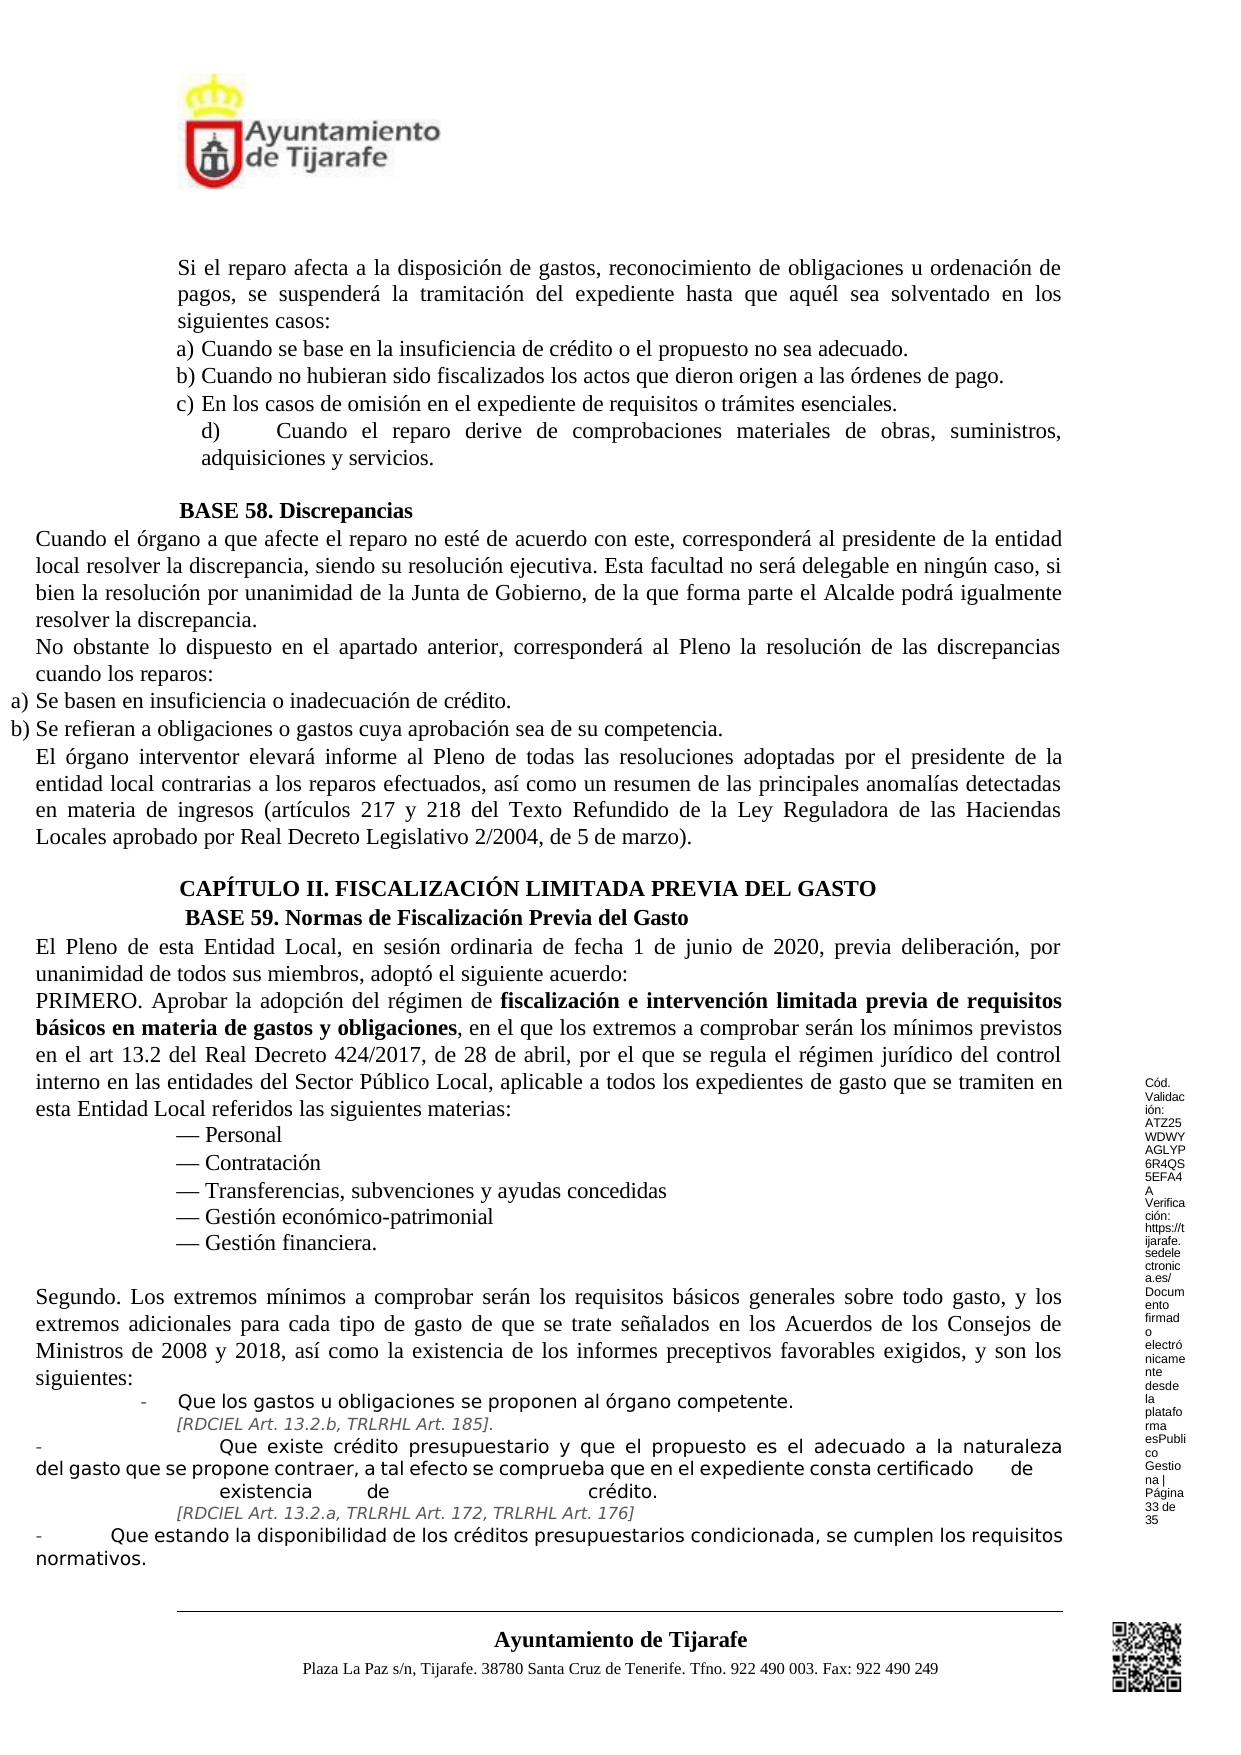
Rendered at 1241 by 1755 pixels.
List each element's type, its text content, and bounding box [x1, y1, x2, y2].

list Que los gastos u obligaciones se proponen al órgano competente. [140, 1391, 1078, 1413]
list Cuando no hubieran sido fiscalizados los actos que dieron origen a las órdenes de pago. [176, 362, 1078, 389]
list Que existe crédito presupuestario y que el propuesto es el adecuado a la naturaleza del gasto que se propone contraer, a tal efecto se comprueba que en el expediente consta certificado de existencia de crédito. [35, 1436, 1064, 1503]
subtitle BASE 59. Normas de Fiscalización Previa del Gasto [185, 904, 1078, 931]
list Contratación [176, 1149, 1078, 1176]
list Gestión financiera. [176, 1229, 1078, 1256]
text Verificación: https://tijarafe.sedelectronica.es/ [1145, 1198, 1186, 1285]
list Cuando se base en la insuficiencia de crédito o el propuesto no sea adecuado. [176, 335, 1078, 361]
list Personal [176, 1122, 1078, 1148]
list Transferencias, subvenciones y ayudas concedidas [176, 1177, 1078, 1203]
text Cuando el órgano a que afecte el reparo no esté de acuerdo con este, corresponderá al presidente de la entidad local resolver la discrepancia, siendo su resolución ejecutiva. Esta facultad no será delegable en ningún caso, si bien la resolución por unanimidad de la Junta de Gobierno, de la que forma parte el Alcalde podrá igualmente resolver la discrepancia. [35, 526, 1062, 632]
text Si el reparo afecta a la disposición de gastos, reconocimiento de obligaciones u ordenación de pagos, se suspenderá la tramitación del expediente hasta que aquél sea solventado en los siguientes casos: [177, 254, 1062, 334]
list Cuando el reparo derive de comprobaciones materiales de obras, suministros, adquisiciones y servicios. [201, 417, 1062, 471]
list Se basen en insuficiencia o inadecuación de crédito. [11, 687, 1078, 714]
list Gestión económico-patrimonial [176, 1203, 1078, 1229]
text [RDCIEL Art. 13.2.a, TRLRHL Art. 172, TRLRHL Art. 176] [176, 1504, 1078, 1523]
list Se refieran a obligaciones o gastos cuya aprobación sea de su competencia. [11, 715, 1078, 741]
text El Pleno de esta Entidad Local, en sesión ordinaria de fecha 1 de junio de 2020, previa deliberación, por unanimidad de todos sus miembros, adoptó el siguiente acuerdo: [35, 933, 1061, 986]
text El órgano interventor elevará informe al Pleno de todas las resoluciones adoptadas por el presidente de la entidad local contrarias a los reparos efectuados, así como un resumen de las principales anomalías detectadas en materia de ingresos (artículos 217 y 218 del Texto Refundido de la Ley Reguladora de las Haciendas Locales aprobado por Real Decreto Legislativo 2/2004, de 5 de marzo). [35, 743, 1062, 850]
list Que estando la disponibilidad de los créditos presupuestarios condicionada, se cumplen los requisitos normativos. [35, 1525, 1063, 1569]
text PRIMERO. Aprobar la adopción del régimen de fiscalización e intervención limitada previa de requisitos básicos en materia de gastos y obligaciones, en el que los extremos a comprobar serán los mínimos previstos en el art 13.2 del Real Decreto 424/2017, de 28 de abril, por el que se regula el régimen jurídico del control interno en las entidades del Sector Público Local, aplicable a todos los expedientes de gasto que se tramiten en esta Entidad Local referidos las siguientes materias: [35, 987, 1063, 1121]
text Cód. Validación: ATZ25WDWYAGLYP6R4QS5EFA4A [1145, 1077, 1186, 1198]
text No obstante lo dispuesto en el apartado anterior, corresponderá al Pleno la resolución de las discrepancias cuando los reparos: [35, 633, 1061, 686]
list En los casos de omisión en el expediente de requisitos o trámites esenciales. [176, 390, 1078, 416]
text [RDCIEL Art. 13.2.b, TRLRHL Art. 185]. [176, 1414, 1078, 1434]
subtitle CAPÍTULO II. FISCALIZACIÓN LIMITADA PREVIA DEL GASTO [179, 875, 1078, 902]
subtitle BASE 58. Discrepancias [179, 497, 1078, 523]
text Segundo. Los extremos mínimos a comprobar serán los requisitos básicos generales sobre todo gasto, y los extremos adicionales para cada tipo de gasto de que se trate señalados en los Acuerdos de los Consejos de Ministros de 2008 y 2018, así como la existencia de los informes preceptivos favorables exigidos, y son los siguientes: [35, 1283, 1062, 1390]
text Documento firmado electrónicamente desde la plataforma esPublico Gestiona | Página 33 de 35 [1145, 1285, 1186, 1527]
